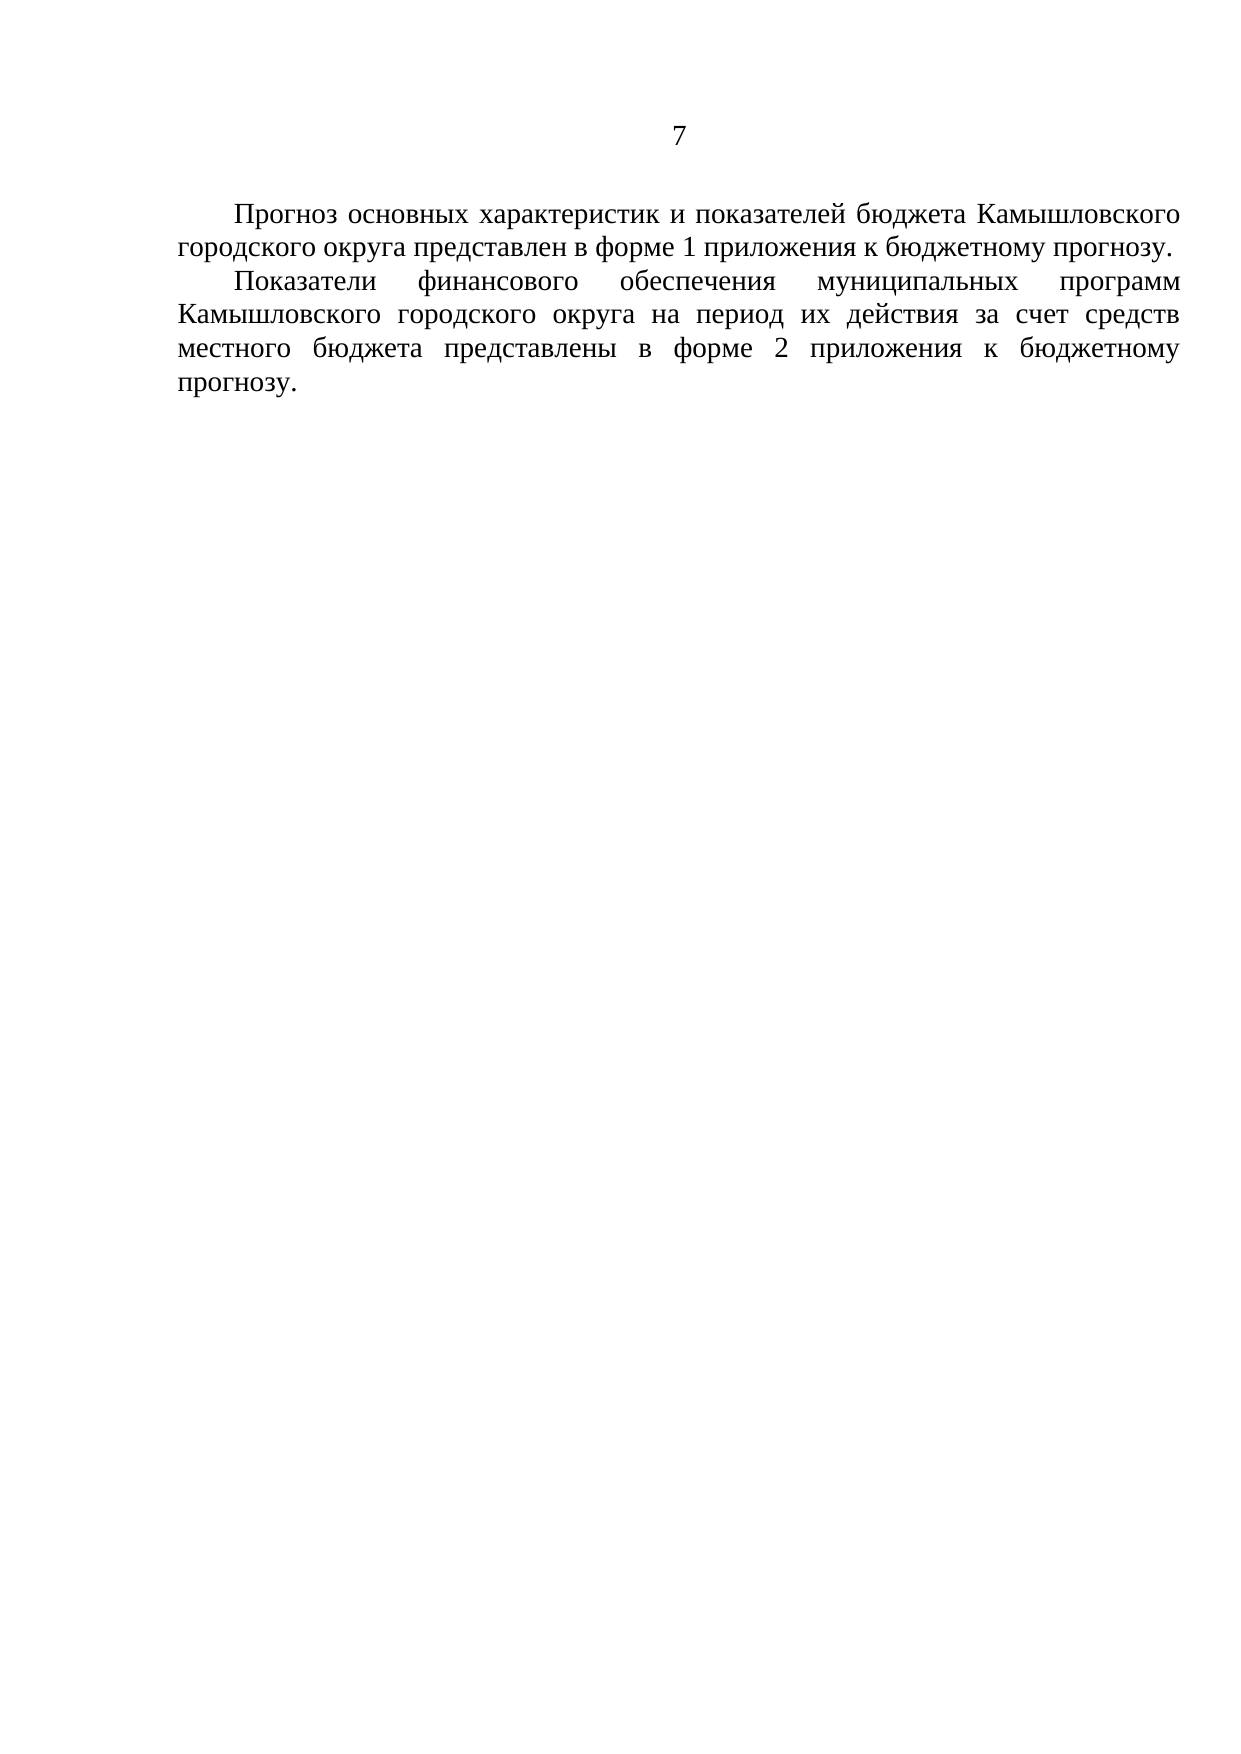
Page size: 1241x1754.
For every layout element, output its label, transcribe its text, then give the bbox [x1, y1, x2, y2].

text Прогноз основных характеристик и показателей бюджета Камышловского городского округа представлен в форме 1 приложения к бюджетному прогнозу. [177, 196, 1181, 263]
text Показатели финансового обеспечения муниципальных программ Камышловского городского округа на период их действия за счет средств местного бюджета представлены в форме 2 приложения к бюджетному прогнозу. [177, 263, 1181, 397]
